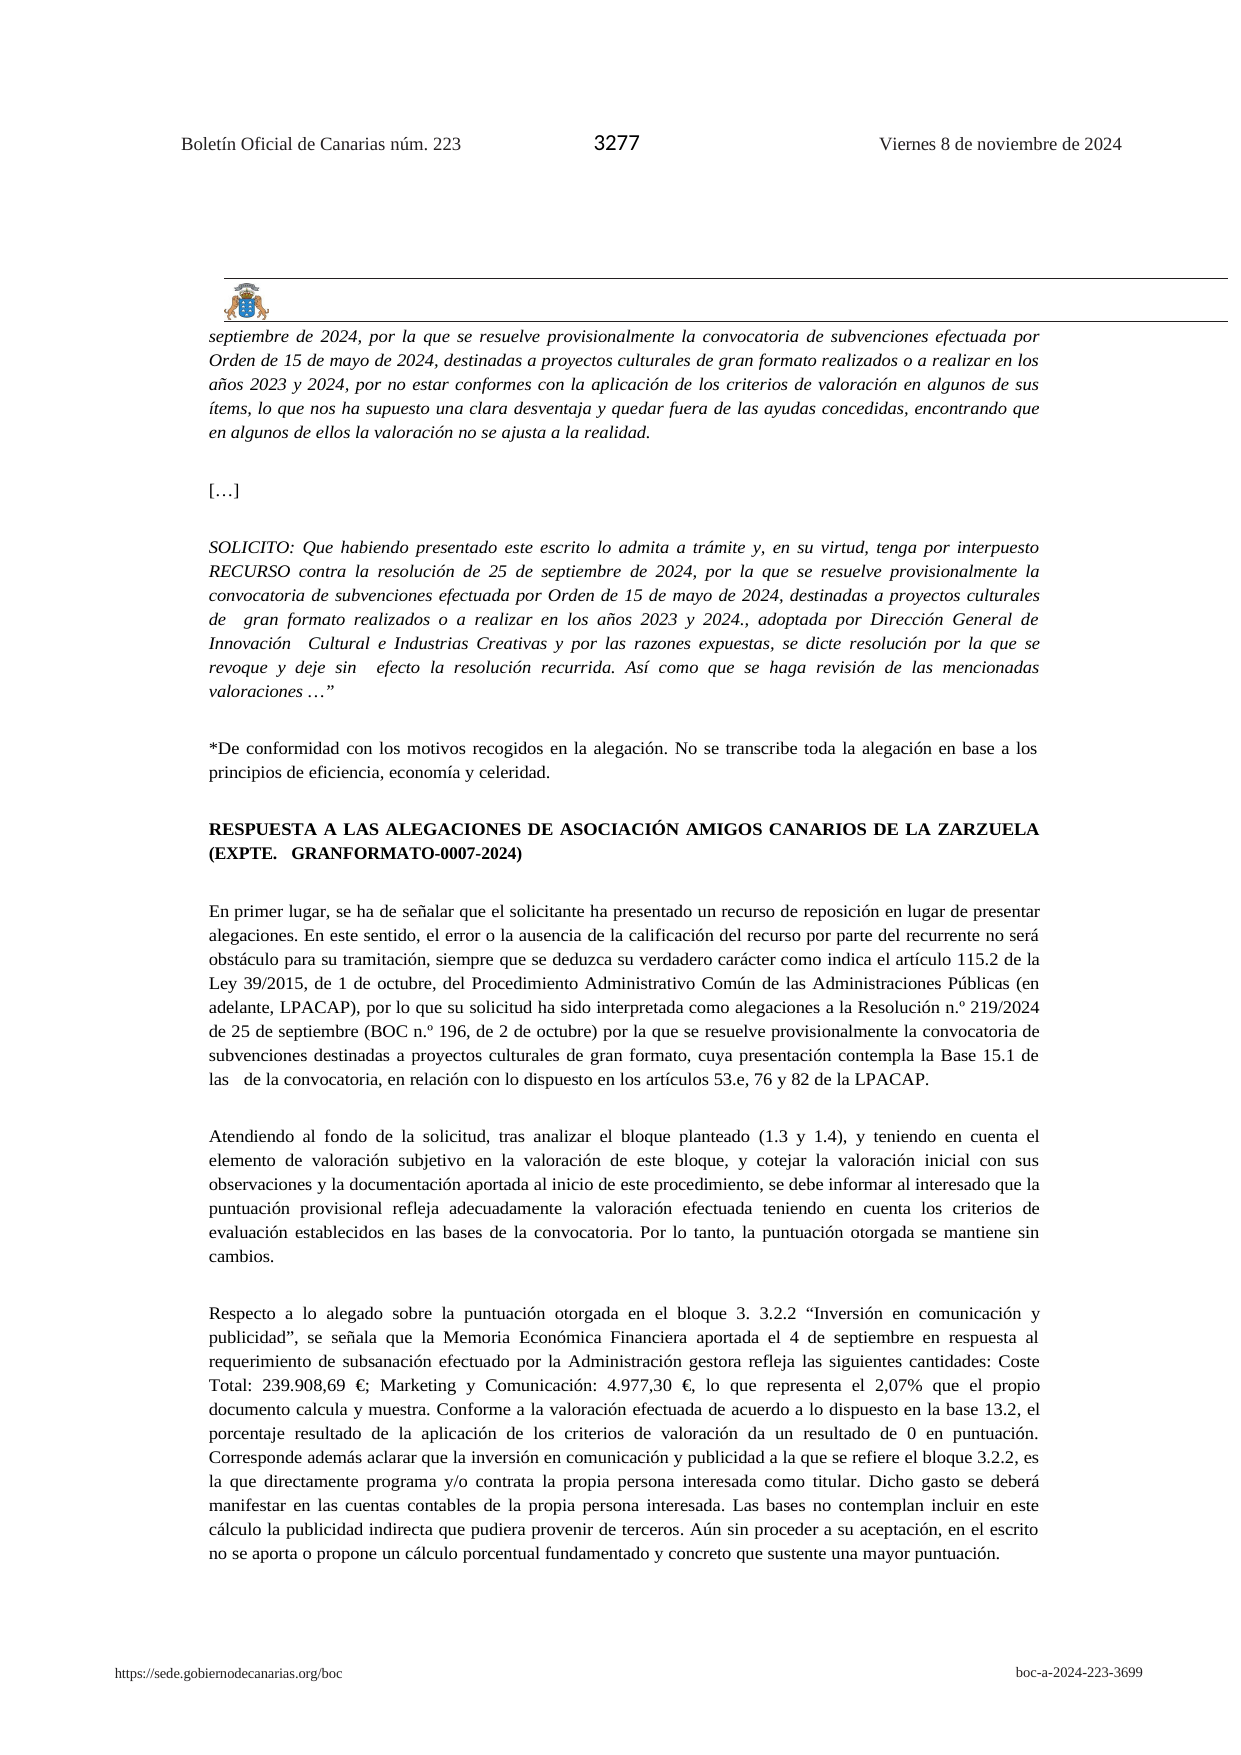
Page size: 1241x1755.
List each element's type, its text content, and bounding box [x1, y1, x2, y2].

text En primer lugar, se ha de señalar que el solicitante ha presentado un recurso de reposición en lugar de presentar alegaciones. En este sentido, el error o la ausencia de la calificación del recurso por parte del recurrente no será obstáculo para su tramitación, siempre que se deduzca su verdadero carácter como indica el artículo 115.2 de la Ley 39/2015, de 1 de octubre, del Procedimiento Administrativo Común de las Administraciones Públicas (en adelante, LPACAP), por lo que su solicitud ha sido interpretada como alegaciones a la Resolución n.º 219/2024 de 25 de septiembre (BOC n.º 196, de 2 de octubre) por la que se resuelve provisionalmente la convocatoria de subvenciones destinadas a proyectos culturales de gran formato, cuya presentación contempla la Base 15.1 de las de la convocatoria, en relación con lo dispuesto en los artículos 53.e, 76 y 82 de la LPACAP. [208, 901, 1040, 1089]
text Atendiendo al fondo de la solicitud, tras analizar el bloque planteado (1.3 y 1.4), y teniendo en cuenta el elemento de valoración subjetivo en la valoración de este bloque, y cotejar la valoración inicial con sus observaciones y la documentación aportada al inicio de este procedimiento, se debe informar al interesado que la puntuación provisional refleja adecuadamente la valoración efectuada teniendo en cuenta los criterios de evaluación establecidos en las bases de la convocatoria. Por lo tanto, la puntuación otorgada se mantiene sin cambios. [208, 1126, 1040, 1266]
subtitle RESPUESTA A LAS ALEGACIONES DE ASOCIACIÓN AMIGOS CANARIOS DE LA ZARZUELA (EXPTE. GRANFORMATO-0007-2024) [208, 819, 1040, 863]
text septiembre de 2024, por la que se resuelve provisionalmente la convocatoria de subvenciones efectuada por Orden de 15 de mayo de 2024, destinadas a proyectos culturales de gran formato realizados o a realizar en los años 2023 y 2024, por no estar conformes con la aplicación de los criterios de valoración en algunos de sus ítems, lo que nos ha supuesto una clara desventaja y quedar fuera de las ayudas concedidas, encontrando que en algunos de ellos la valoración no se ajusta a la realidad. [208, 310, 1040, 442]
text Respecto a lo alegado sobre la puntuación otorgada en el bloque 3. 3.2.2 “Inversión en comunicación y publicidad”, se señala que la Memoria Económica Financiera aportada el 4 de septiembre en respuesta al requerimiento de subsanación efectuado por la Administración gestora refleja las siguientes cantidades: Coste Total: 239.908,69 €; Marketing y Comunicación: 4.977,30 €, lo que representa el 2,07% que el propio documento calcula y muestra. Conforme a la valoración efectuada de acuerdo a lo dispuesto en la base 13.2, el porcentaje resultado de la aplicación de los criterios de valoración da un resultado de 0 en puntuación. Corresponde además aclarar que la inversión en comunicación y publicidad a la que se refiere el bloque 3.2.2, es la que directamente programa y/o contrata la propia persona interesada como titular. Dicho gasto se deberá manifestar en las cuentas contables de la propia persona interesada. Las bases no contemplan incluir en este cálculo la publicidad indirecta que pudiera provenir de terceros. Aún sin proceder a su aceptación, en el escrito no se aporta o propone un cálculo porcentual fundamentado y concreto que sustente una mayor puntuación. [208, 1303, 1040, 1563]
text […] [208, 479, 1155, 500]
text *De conformidad con los motivos recogidos en la alegación. No se transcribe toda la alegación en base a los principios de eficiencia, economía y celeridad. [208, 738, 1039, 782]
text SOLICITO: Que habiendo presentado este escrito lo admita a trámite y, en su virtud, tenga por interpuesto RECURSO contra la resolución de 25 de septiembre de 2024, por la que se resuelve provisionalmente la convocatoria de subvenciones efectuada por Orden de 15 de mayo de 2024, destinadas a proyectos culturales de gran formato realizados o a realizar en los años 2023 y 2024., adoptada por Dirección General de Innovación Cultural e Industrias Creativas y por las razones expuestas, se dicte resolución por la que se revoque y deje sin efecto la resolución recurrida. Así como que se haga revisión de las mencionadas valoraciones …” [208, 537, 1040, 701]
